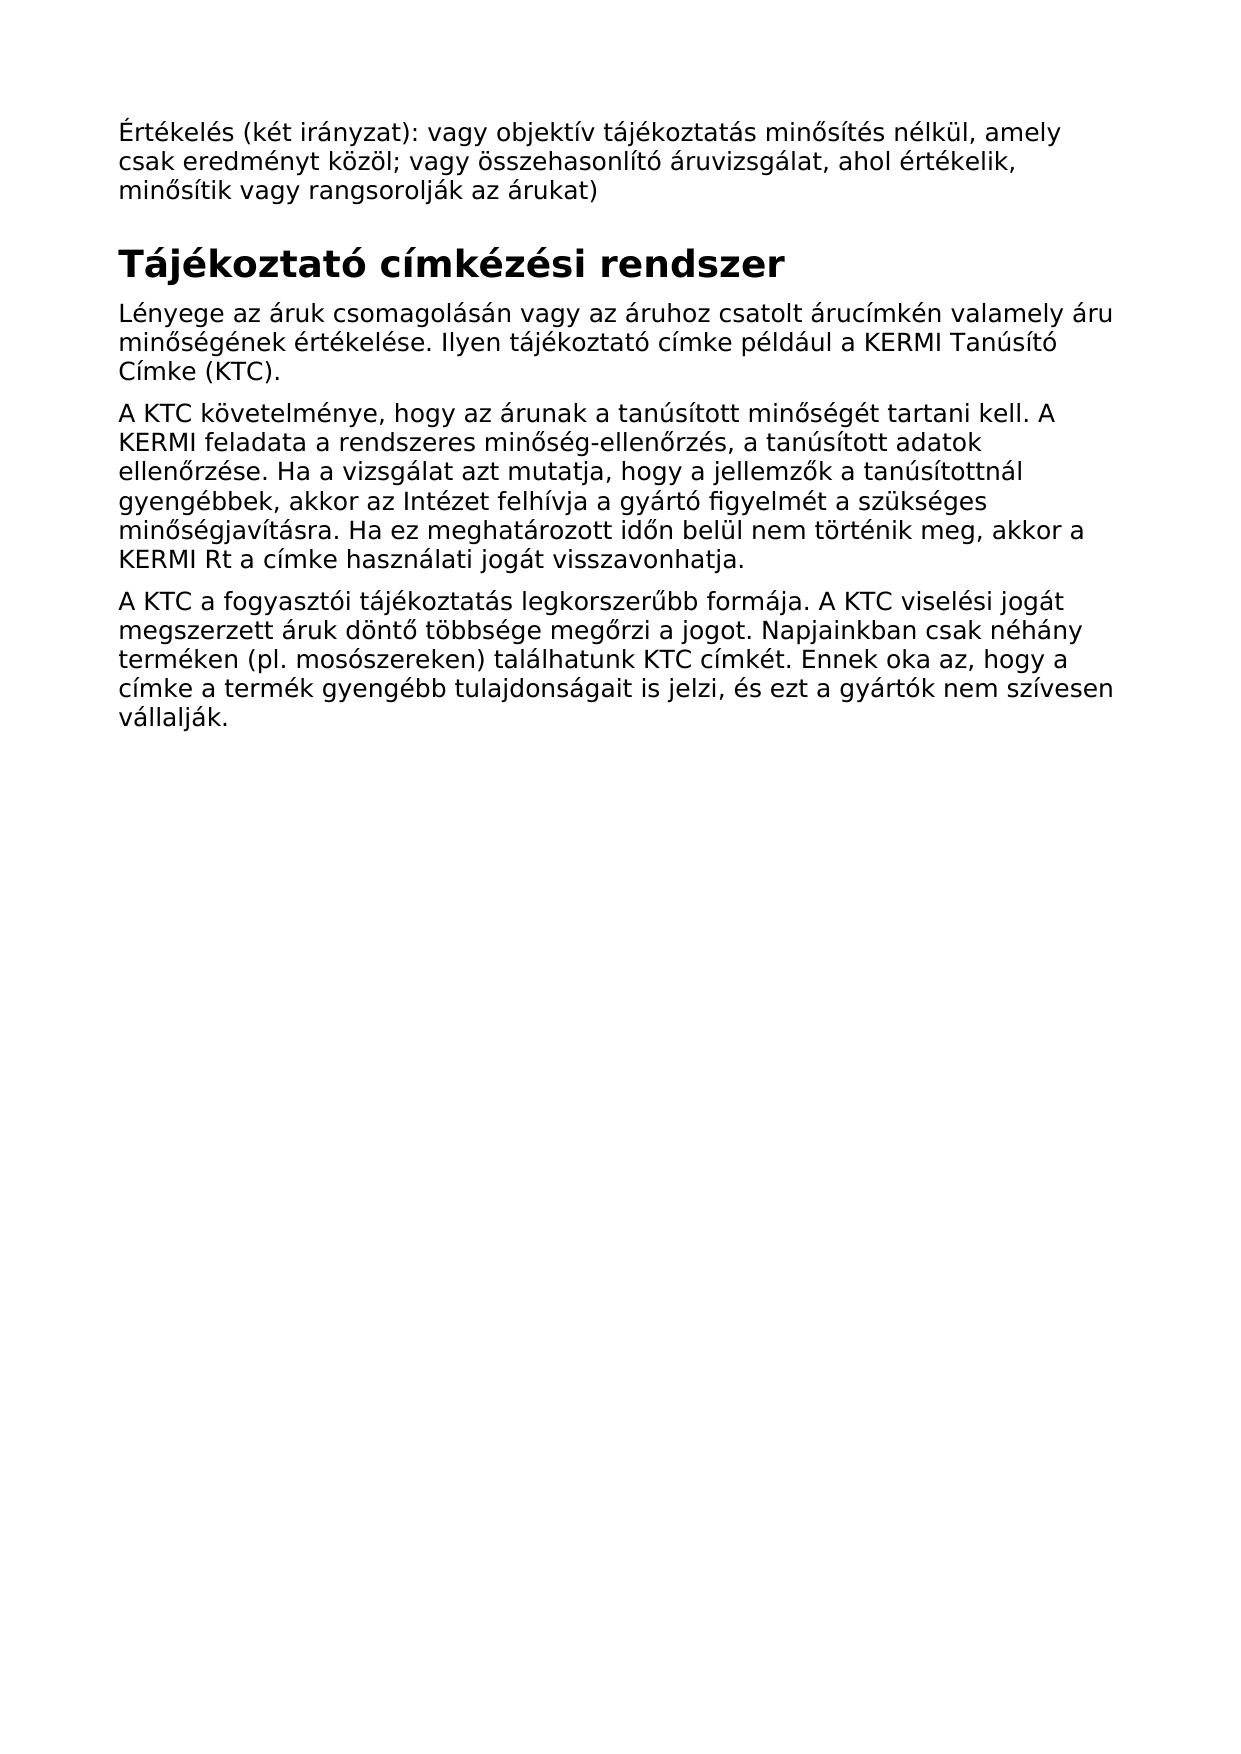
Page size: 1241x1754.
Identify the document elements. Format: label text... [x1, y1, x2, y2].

subtitle Tájékoztató címkézési rendszer [118, 243, 1122, 287]
text A KTC követelménye, hogy az árunak a tanúsított minőségét tartani kell. A KERMI feladata a rendszeres minőség-ellenőrzés, a tanúsított adatok ellenőrzése. Ha a vizsgálat azt mutatja, hogy a jellemzők a tanúsítottnál gyengébbek, akkor az Intézet felhívja a gyártó figyelmét a szükséges minőségjavításra. Ha ez meghatározott időn belül nem történik meg, akkor a KERMI Rt a címke használati jogát visszavonhatja. [118, 399, 1122, 574]
text A KTC a fogyasztói tájékoztatás legkorszerűbb formája. A KTC viselési jogát megszerzett áruk döntő többsége megőrzi a jogot. Napjainkban csak néhány terméken (pl. mosószereken) találhatunk KTC címkét. Ennek oka az, hogy a címke a termék gyengébb tulajdonságait is jelzi, és ezt a gyártók nem szívesen vállalják. [118, 587, 1122, 733]
text Lényege az áruk csomagolásán vagy az áruhoz csatolt árucímkén valamely áru minőségének értékelése. Ilyen tájékoztató címke például a KERMI Tanúsító Címke (KTC). [118, 299, 1122, 387]
text Értékelés (két irányzat): vagy objektív tájékoztatás minősítés nélkül, amely csak eredményt közöl; vagy összehasonlító áruvizsgálat, ahol értékelik, minősítik vagy rangsorolják az árukat) [118, 118, 1122, 206]
